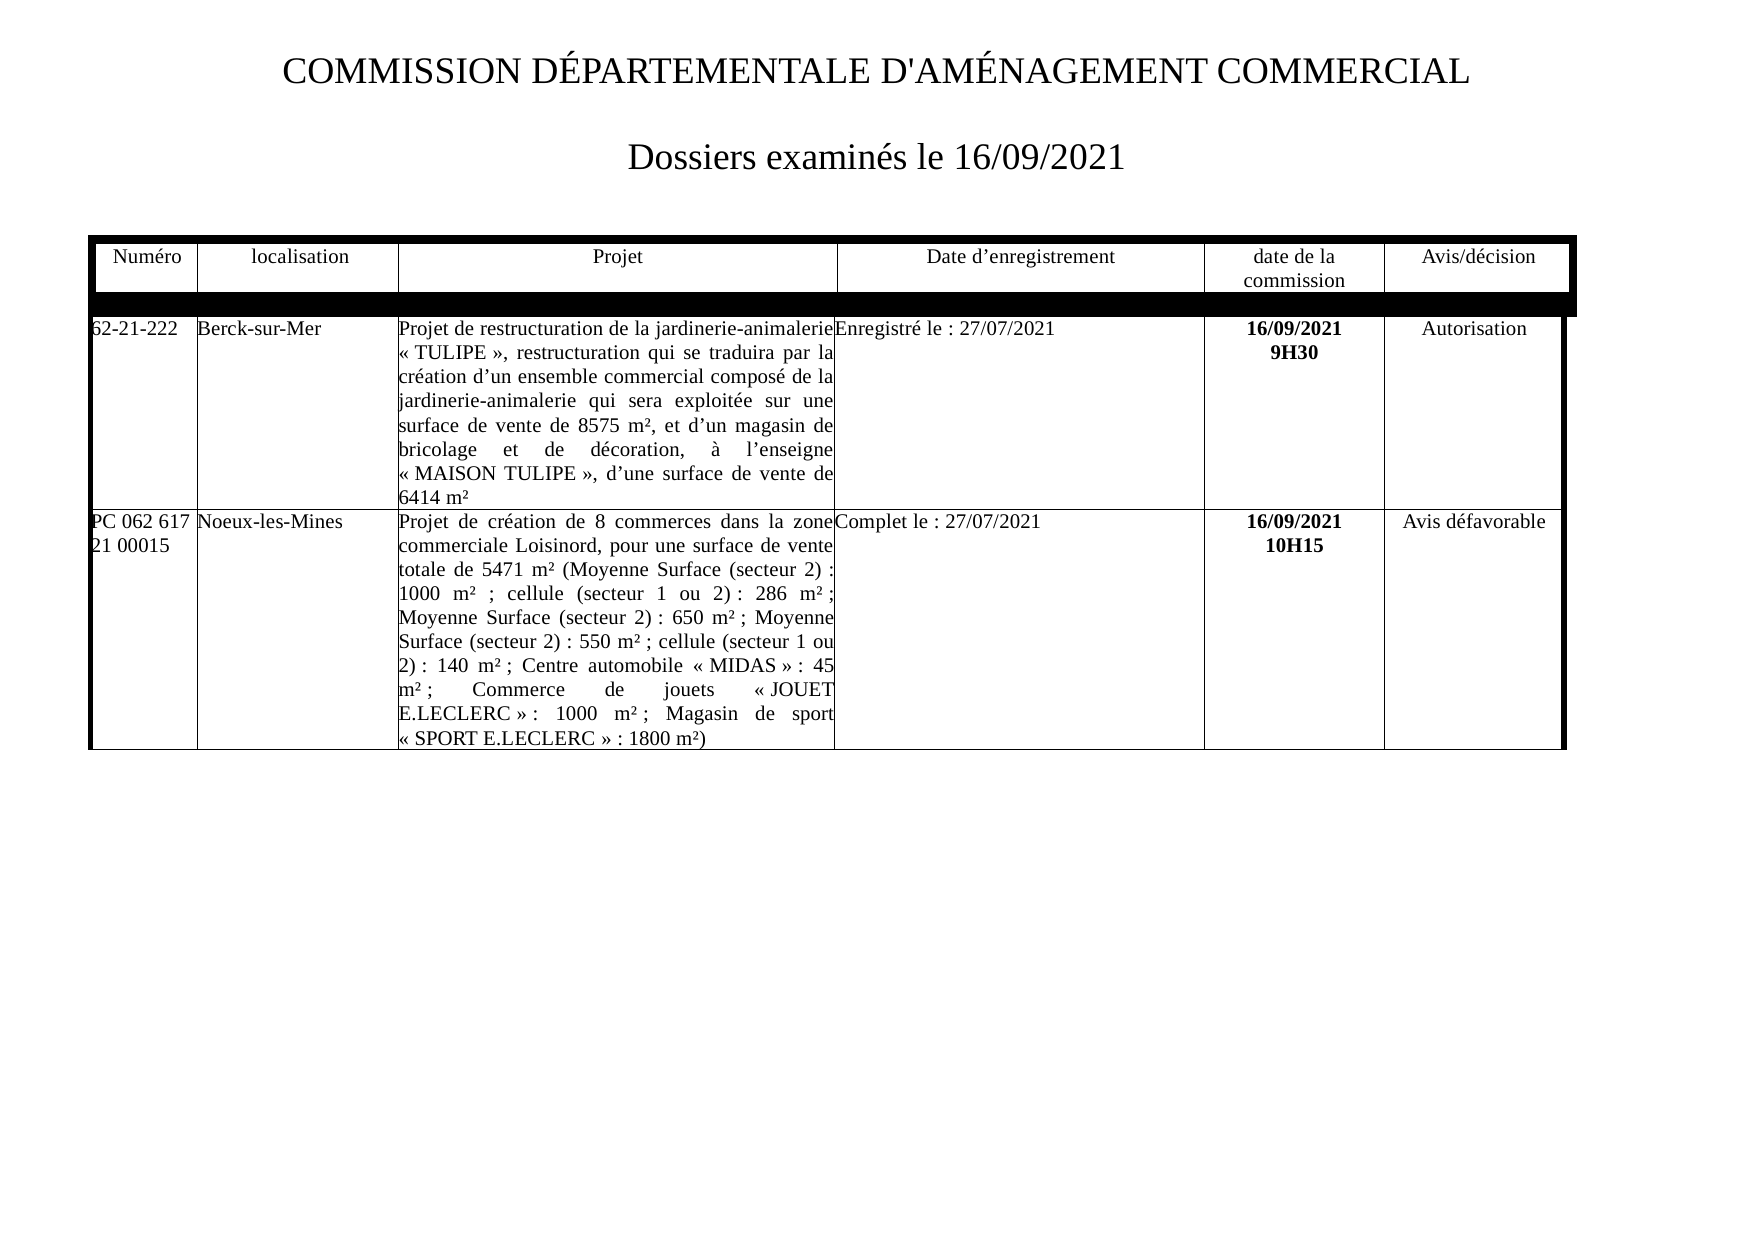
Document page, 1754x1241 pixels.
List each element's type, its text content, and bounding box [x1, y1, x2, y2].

table_cell Noeux-les-Mines [198, 510, 398, 749]
table_cell [1567, 509, 1572, 749]
table_header localisation [198, 244, 398, 292]
table_cell [1385, 293, 1569, 316]
table_header [1572, 316, 1581, 509]
table_header Projet de restructuration de la jardinerie-animalerie « TULIPE », restructuration qui se traduira par la création d’un ensemble commercial composé de la jardinerie-animalerie qui sera exploitée sur une surface de vente de 8575 m², et d’un magasin de bricolage et de décoration, à l’enseigne « MAISON TULIPE », d’une surface de vente de 6414 m² [399, 317, 834, 509]
table_cell 16/09/2021 10H15 [1205, 510, 1384, 749]
table_cell Avis défavorable [1385, 510, 1561, 749]
table_header 16/09/2021 9H30 [1205, 317, 1384, 509]
table_cell [198, 293, 398, 316]
table_header date de la commission [1205, 244, 1384, 292]
table_header Avis/décision [1385, 244, 1569, 292]
table_cell Complet le : 27/07/2021 [835, 510, 1204, 749]
table_header Date d’enregistrement [838, 244, 1204, 292]
table_cell [1577, 292, 1581, 316]
table_cell [1205, 293, 1384, 316]
text COMMISSION DÉPARTEMENTALE D'AMÉNAGEMENT COMMERCIAL [118, 48, 1636, 91]
table_header Autorisation [1385, 317, 1561, 509]
table_cell [96, 293, 197, 316]
table_header Projet [399, 244, 837, 292]
table_header Numéro [96, 244, 197, 292]
table_header 62-21-222 [93, 317, 197, 509]
table_cell [399, 293, 837, 316]
table_cell [838, 293, 1204, 316]
table_header Enregistré le : 27/07/2021 [835, 317, 1204, 509]
table_cell Projet de création de 8 commerces dans la zone commerciale Loisinord, pour une surface de vente totale de 5471 m² (Moyenne Surface (secteur 2) : 1000 m² ; cellule (secteur 1 ou 2) : 286 m² ; Moyenne Surface (secteur 2) : 650 m² ; Moyenne Surface (secteur 2) : 550 m² ; cellule (secteur 1 ou 2) : 140 m² ; Centre automobile « MIDAS » : 45 m² ; Commerce de jouets « JOUET E.LECLERC » : 1000 m² ; Magasin de sport « SPORT E.LECLERC » : 1800 m²) [399, 510, 834, 749]
table_cell [1572, 509, 1581, 749]
table_header [1577, 235, 1581, 292]
table_cell PC 062 617 21 00015 [93, 510, 197, 749]
table_header [1567, 317, 1572, 509]
text Dossiers examinés le 16/09/2021 [118, 134, 1636, 177]
table_header Berck-sur-Mer [198, 317, 398, 509]
